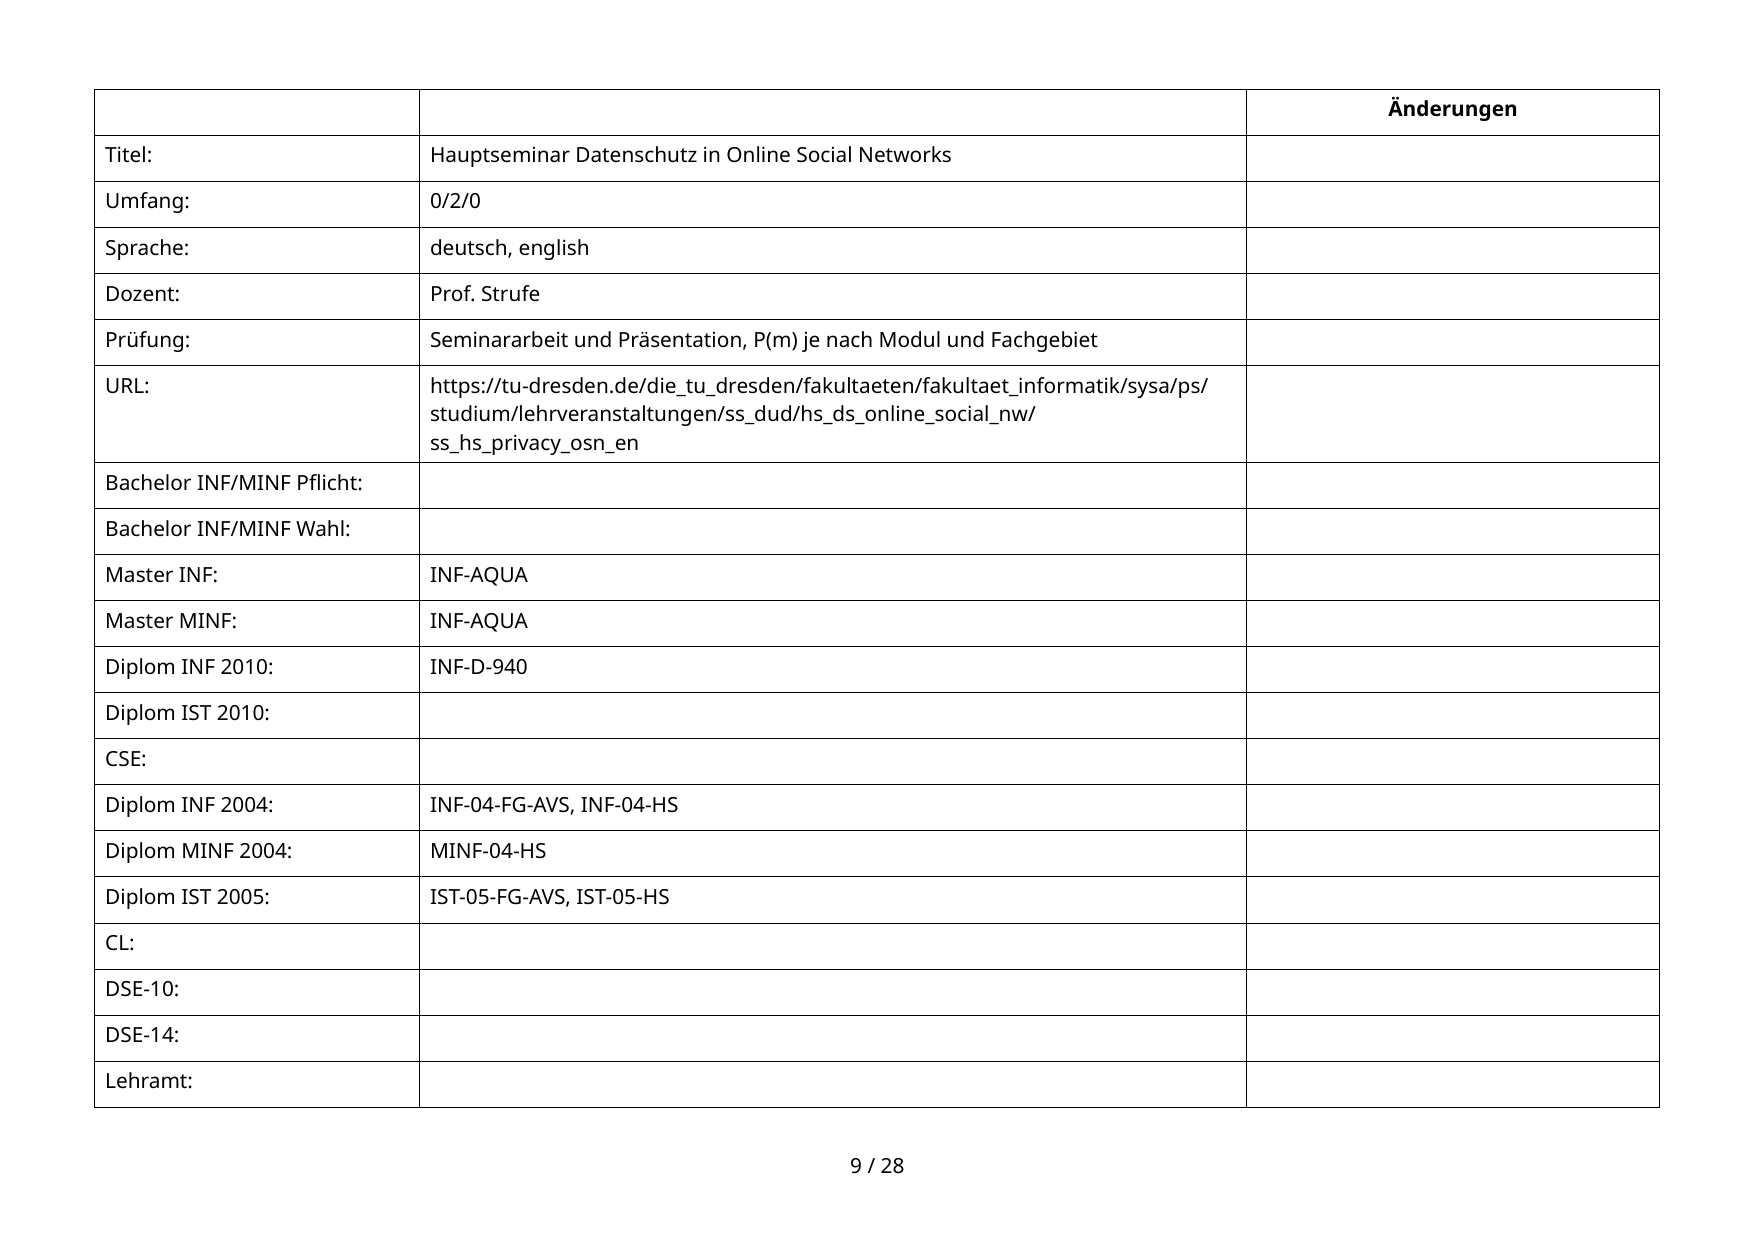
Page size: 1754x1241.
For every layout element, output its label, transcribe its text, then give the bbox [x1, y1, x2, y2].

table_cell [1247, 463, 1659, 508]
table_cell [1247, 320, 1659, 365]
table_cell [420, 693, 1246, 738]
table_cell deutsch, english [420, 228, 1246, 273]
table_cell URL: [95, 366, 419, 462]
table_cell INF-AQUA [420, 555, 1246, 600]
table_cell MINF-04-HS [420, 831, 1246, 876]
table_cell [1247, 647, 1659, 692]
table_cell [420, 509, 1246, 554]
table_cell Diplom INF 2004: [95, 785, 419, 830]
table_cell Bachelor INF/MINF Wahl: [95, 509, 419, 554]
table_cell [420, 463, 1246, 508]
table_cell INF-AQUA [420, 601, 1246, 646]
table_cell Diplom INF 2010: [95, 647, 419, 692]
table_cell [1247, 509, 1659, 554]
table_header Änderungen [1247, 90, 1659, 134]
table_cell [420, 1016, 1246, 1061]
table_cell Diplom IST 2010: [95, 693, 419, 738]
table_cell [420, 739, 1246, 784]
table_cell [1247, 785, 1659, 830]
table_cell Sprache: [95, 228, 419, 273]
table_cell DSE-10: [95, 970, 419, 1014]
table_cell CL: [95, 924, 419, 968]
table_cell Prof. Strufe [420, 274, 1246, 319]
table_cell Umfang: [95, 182, 419, 227]
table_header [95, 90, 419, 134]
table_cell Dozent: [95, 274, 419, 319]
table_cell Master INF: [95, 555, 419, 600]
table_cell https://tu-dresden.de/die_tu_dresden/fakultaeten/fakultaet_informatik/sysa/ps/studium/lehrveranstaltungen/ss_dud/hs_ds_online_social_nw/ss_hs_privacy_osn_en [420, 366, 1246, 462]
table_cell Lehramt: [95, 1062, 419, 1107]
table_cell [1247, 274, 1659, 319]
table_cell [420, 1062, 1246, 1107]
table_cell IST-05-FG-AVS, IST-05-HS [420, 877, 1246, 922]
table_cell [420, 970, 1246, 1014]
table_cell [1247, 601, 1659, 646]
table_cell [1247, 693, 1659, 738]
table_cell Diplom MINF 2004: [95, 831, 419, 876]
table_cell Titel: [95, 136, 419, 181]
table_cell [1247, 924, 1659, 968]
table_cell Hauptseminar Datenschutz in Online Social Networks [420, 136, 1246, 181]
table_header [420, 90, 1246, 134]
table_cell DSE-14: [95, 1016, 419, 1061]
table_cell [1247, 877, 1659, 922]
table_cell Master MINF: [95, 601, 419, 646]
table_cell [1247, 555, 1659, 600]
table_cell INF-D-940 [420, 647, 1246, 692]
table_cell [1247, 182, 1659, 227]
table_cell CSE: [95, 739, 419, 784]
table_cell [1247, 1016, 1659, 1061]
table_cell [1247, 970, 1659, 1014]
table_cell Seminararbeit und Präsentation, P(m) je nach Modul und Fachgebiet [420, 320, 1246, 365]
table_cell [1247, 366, 1659, 462]
table_cell Bachelor INF/MINF Pflicht: [95, 463, 419, 508]
table_cell [1247, 831, 1659, 876]
table_cell [1247, 1062, 1659, 1107]
table_cell Diplom IST 2005: [95, 877, 419, 922]
table_cell [1247, 136, 1659, 181]
table_cell 0/2/0 [420, 182, 1246, 227]
table_cell Prüfung: [95, 320, 419, 365]
table_cell [1247, 228, 1659, 273]
table_cell [420, 924, 1246, 968]
table_cell [1247, 739, 1659, 784]
table_cell INF-04-FG-AVS, INF-04-HS [420, 785, 1246, 830]
